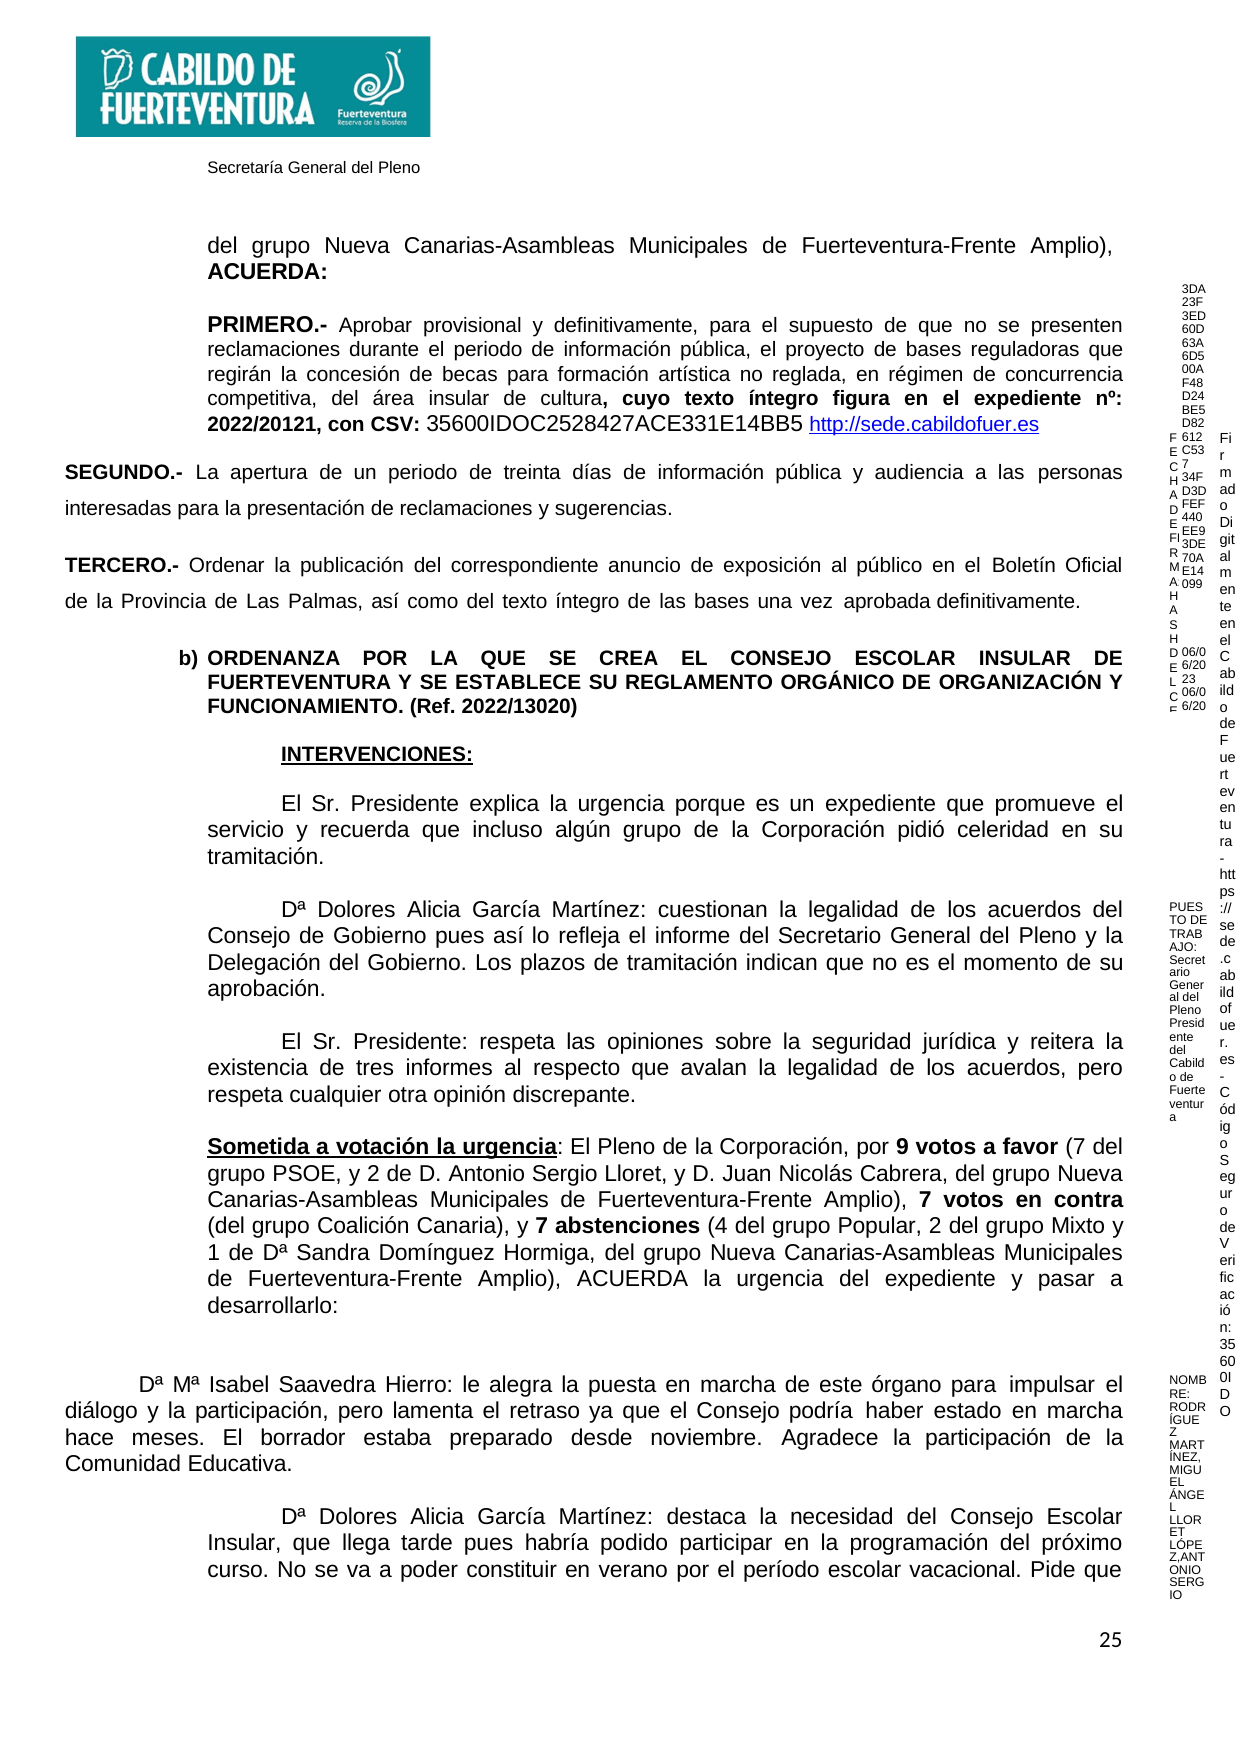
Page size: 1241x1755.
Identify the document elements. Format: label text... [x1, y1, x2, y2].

text FECHA DE FIRMA: HASH DEL CERTIFICADO: [1169, 431, 1184, 711]
text Dª Dolores Alicia García Martínez: cuestionan la legalidad de los acuerdos del Consejo de Gobierno pues así lo refleja el informe del Secretario General del Pleno y la Delegación del Gobierno. Los plazos de tramitación indican que no es el momento de su aprobación. [207, 896, 1123, 1001]
text [1167, 900, 1209, 1129]
text El Sr. Presidente: respeta las opiniones sobre la seguridad jurídica y reitera la existencia de tres informes al respecto que avalan la legalidad de los acuerdos, pero respeta cualquier otra opinión discrepante. [207, 1028, 1123, 1107]
subtitle [1167, 1373, 1209, 1617]
text PUESTO DE TRABAJO: [1169, 901, 1209, 954]
subtitle TERCERO.- Ordenar la publicación del correspondiente anuncio de exposición al público en el Boletín Oficial de la Provincia de Las Palmas, así como del texto íntegro de las bases una vez aprobada definitivamente. [64, 553, 1123, 613]
text Sometida a votación la urgencia: El Pleno de la Corporación, por 9 votos a favor (7 del grupo PSOE, y 2 de D. Antonio Sergio Lloret, y D. Juan Nicolás Cabrera, del grupo Nueva Canarias-Asambleas Municipales de Fuerteventura-Frente Amplio), 7 votos en contra (del grupo Coalición Canaria), y 7 abstenciones (4 del grupo Popular, 2 del grupo Mixto y 1 de Dª Sandra Domínguez Hormiga, del grupo Nueva Canarias-Asambleas Municipales de Fuerteventura-Frente Amplio), ACUERDA la urgencia del expediente y pasar a desarrollarlo: [207, 1133, 1123, 1318]
text 06/06/2023 [1182, 646, 1209, 686]
text del grupo Nueva Canarias-Asambleas Municipales de Fuerteventura-Frente Amplio), [207, 232, 1241, 258]
text Presidente del Cabildo de Fuerteventura [1169, 1017, 1209, 1124]
text Dª Dolores Alicia García Martínez: destaca la necesidad del Consejo Escolar Insular, que llega tarde pues habría podido participar en la programación del próximo curso. No se va a poder constituir en verano por el período escolar vacacional. Pide que [207, 1503, 1123, 1582]
text El Sr. Presidente explica la urgencia porque es un expediente que promueve el servicio y recuerda que incluso algún grupo de la Corporación pidió celeridad en su tramitación. [207, 790, 1123, 869]
list ORDENANZA POR LA QUE SE CREA EL CONSEJO ESCOLAR INSULAR DE FUERTEVENTURA Y SE ESTABLECE SU REGLAMENTO ORGÁNICO DE ORGANIZACIÓN Y FUNCIONAMIENTO. (Ref. 2022/13020) [178, 646, 1123, 718]
text RODRÍGUEZ MARTÍNEZ,MIGUEL ÁNGEL LLORET LÓPEZ,ANTONIO SERGIO [1169, 1402, 1207, 1602]
text NOMBRE: [1169, 1374, 1209, 1401]
text PRIMERO.- Aprobar provisional y definitivamente, para el supuesto de que no se presenten reclamaciones durante el periodo de información pública, el proyecto de bases reguladoras que regirán la concesión de becas para formación artística no reglada, en régimen de concurrencia competitiva, del área insular de cultura, cuyo texto íntegro figura en el expediente nº: 2022/20121, con CSV: 35600IDOC2528427ACE331E14BB5 http://sede.cabildofuer.es [207, 311, 1123, 436]
subtitle SEGUNDO.- La apertura de un periodo de treinta días de información pública y audiencia a las personas interesadas para la presentación de reclamaciones y sugerencias. [64, 460, 1123, 520]
text 3DA23F3ED60D63A6D500AF48D24BE5D82612C537 [1182, 283, 1209, 471]
text 34FD3DFEF440EE93DE70AE140996B1C6668F08F5 [1182, 471, 1209, 588]
text 06/06/2023 [1182, 686, 1209, 712]
subtitle ACUERDA: [207, 258, 1241, 588]
subtitle Dª Mª Isabel Saavedra Hierro: le alegra la puesta en marcha de este órgano para impulsar el diálogo y la participación, pero lamenta el retraso ya que el Consejo podría haber estado en marcha hace meses. El borrador estaba preparado desde noviembre. Agradece la participación de la Comunidad Educativa. [64, 1371, 1123, 1477]
text Firmado Digitalmente en el Cabildo de Fuerteventura - https://sede.cabildofuer.es - Código Seguro de Verificación: 35600IDOC2C1C6A9049AD8284890 [1219, 430, 1236, 1420]
text INTERVENCIONES: [281, 742, 1217, 766]
text Secretario General del Pleno [1169, 954, 1209, 1017]
